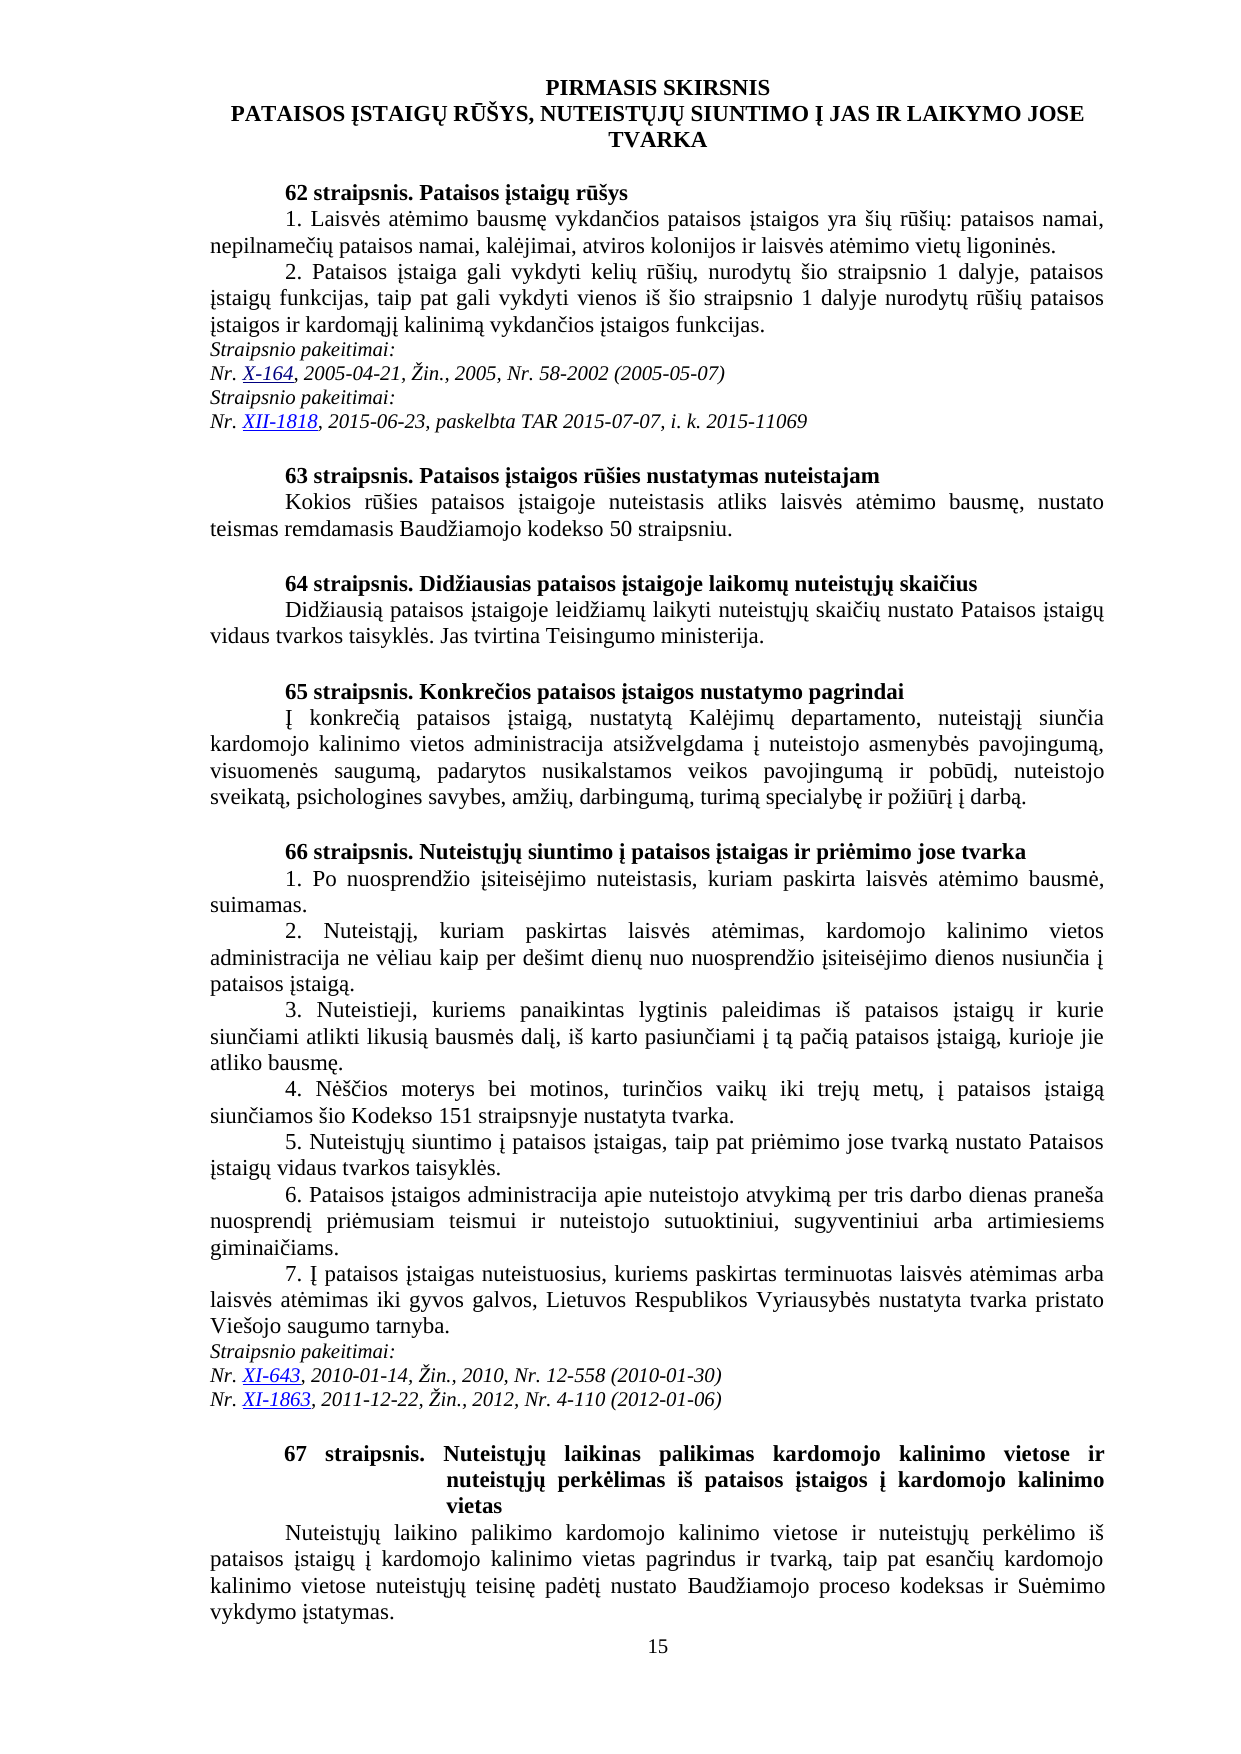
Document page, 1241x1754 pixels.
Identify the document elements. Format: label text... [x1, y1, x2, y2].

text PATAISOS ĮSTAIGŲ RŪŠYS, NUTEISTŲJŲ SIUNTIMO Į JAS IR LAIKYMO JOSE TVARKA [210, 100, 1106, 153]
text Nuteistųjų laikino palikimo kardomojo kalinimo vietose ir nuteistųjų perkėlimo iš pataisos įstaigų į kardomojo kalinimo vietas pagrindus ir tvarką, taip pat esančių kardomojo kalinimo vietose nuteistųjų teisinę padėtį nustato Baudžiamojo proceso kodeksas ir Suėmimo vykdymo įstatymas. [210, 1519, 1106, 1624]
text Straipsnio pakeitimai: [210, 385, 1106, 409]
text 67 straipsnis. Nuteistųjų laikinas palikimas kardomojo kalinimo vietose ir nuteistųjų perkėlimas iš pataisos įstaigos į kardomojo kalinimo vietas [284, 1440, 1106, 1519]
text 1. Laisvės atėmimo bausmę vykdančios pataisos įstaigos yra šių rūšių: pataisos namai, nepilnamečių pataisos namai, kalėjimai, atviros kolonijos ir laisvės atėmimo vietų ligoninės. [210, 205, 1106, 258]
text 3. Nuteistieji, kuriems panaikintas lygtinis paleidimas iš pataisos įstaigų ir kurie siunčiami atlikti likusią bausmės dalį, iš karto pasiunčiami į tą pačią pataisos įstaigą, kurioje jie atliko bausmę. [210, 996, 1106, 1075]
text Nr. XII-1818, 2015-06-23, paskelbta TAR 2015-07-07, i. k. 2015-11069 [210, 409, 1106, 433]
text Nr. XI-1863, 2011-12-22, Žin., 2012, Nr. 4-110 (2012-01-06) [210, 1387, 1106, 1411]
text 1. Po nuosprendžio įsiteisėjimo nuteistasis, kuriam paskirta laisvės atėmimo bausmė, suimamas. [210, 864, 1106, 917]
text 2. Nuteistąjį, kuriam paskirtas laisvės atėmimas, kardomojo kalinimo vietos administracija ne vėliau kaip per dešimt dienų nuo nuosprendžio įsiteisėjimo dienos nusiunčia į pataisos įstaigą. [210, 917, 1106, 996]
text Kokios rūšies pataisos įstaigoje nuteistasis atliks laisvės atėmimo bausmę, nustato teismas remdamasis Baudžiamojo kodekso 50 straipsniu. [210, 488, 1106, 541]
text Straipsnio pakeitimai: [210, 1339, 1106, 1363]
text 2. Pataisos įstaiga gali vykdyti kelių rūšių, nurodytų šio straipsnio 1 dalyje, pataisos įstaigų funkcijas, taip pat gali vykdyti vienos iš šio straipsnio 1 dalyje nurodytų rūšių pataisos įstaigos ir kardomąjį kalinimą vykdančios įstaigos funkcijas. [210, 258, 1106, 337]
text Straipsnio pakeitimai: [210, 337, 1106, 361]
text 7. Į pataisos įstaigas nuteistuosius, kuriems paskirtas terminuotas laisvės atėmimas arba laisvės atėmimas iki gyvos galvos, Lietuvos Respublikos Vyriausybės nustatyta tvarka pristato Viešojo saugumo tarnyba. [210, 1260, 1106, 1339]
text 4. Nėščios moterys bei motinos, turinčios vaikų iki trejų metų, į pataisos įstaigą siunčiamos šio Kodekso 151 straipsnyje nustatyta tvarka. [210, 1075, 1106, 1128]
text 5. Nuteistųjų siuntimo į pataisos įstaigas, taip pat priėmimo jose tvarką nustato Pataisos įstaigų vidaus tvarkos taisyklės. [210, 1128, 1106, 1181]
subtitle Pirmasis skirsnis [210, 73, 1106, 100]
text 64 straipsnis. Didžiausias pataisos įstaigoje laikomų nuteistųjų skaičius [210, 570, 1106, 596]
text 65 straipsnis. Konkrečios pataisos įstaigos nustatymo pagrindai [210, 678, 1106, 704]
text Didžiausią pataisos įstaigoje leidžiamų laikyti nuteistųjų skaičių nustato Pataisos įstaigų vidaus tvarkos taisyklės. Jas tvirtina Teisingumo ministerija. [210, 596, 1106, 649]
text 62 straipsnis. Pataisos įstaigų rūšys [210, 179, 1106, 205]
text 6. Pataisos įstaigos administracija apie nuteistojo atvykimą per tris darbo dienas praneša nuosprendį priėmusiam teismui ir nuteistojo sutuoktiniui, sugyventiniui arba artimiesiems giminaičiams. [210, 1181, 1106, 1260]
text 66 straipsnis. Nuteistųjų siuntimo į pataisos įstaigas ir priėmimo jose tvarka [285, 838, 1106, 864]
text Į konkrečią pataisos įstaigą, nustatytą Kalėjimų departamento, nuteistąjį siunčia kardomojo kalinimo vietos administracija atsižvelgdama į nuteistojo asmenybės pavojingumą, visuomenės saugumą, padarytos nusikalstamos veikos pavojingumą ir pobūdį, nuteistojo sveikatą, psichologines savybes, amžių, darbingumą, turimą specialybę ir požiūrį į darbą. [210, 704, 1106, 809]
text Nr. XI-643, 2010-01-14, Žin., 2010, Nr. 12-558 (2010-01-30) [210, 1363, 1106, 1387]
text Nr. X-164, 2005-04-21, Žin., 2005, Nr. 58-2002 (2005-05-07) [210, 361, 1106, 385]
text 63 straipsnis. Pataisos įstaigos rūšies nustatymas nuteistajam [210, 462, 1106, 488]
